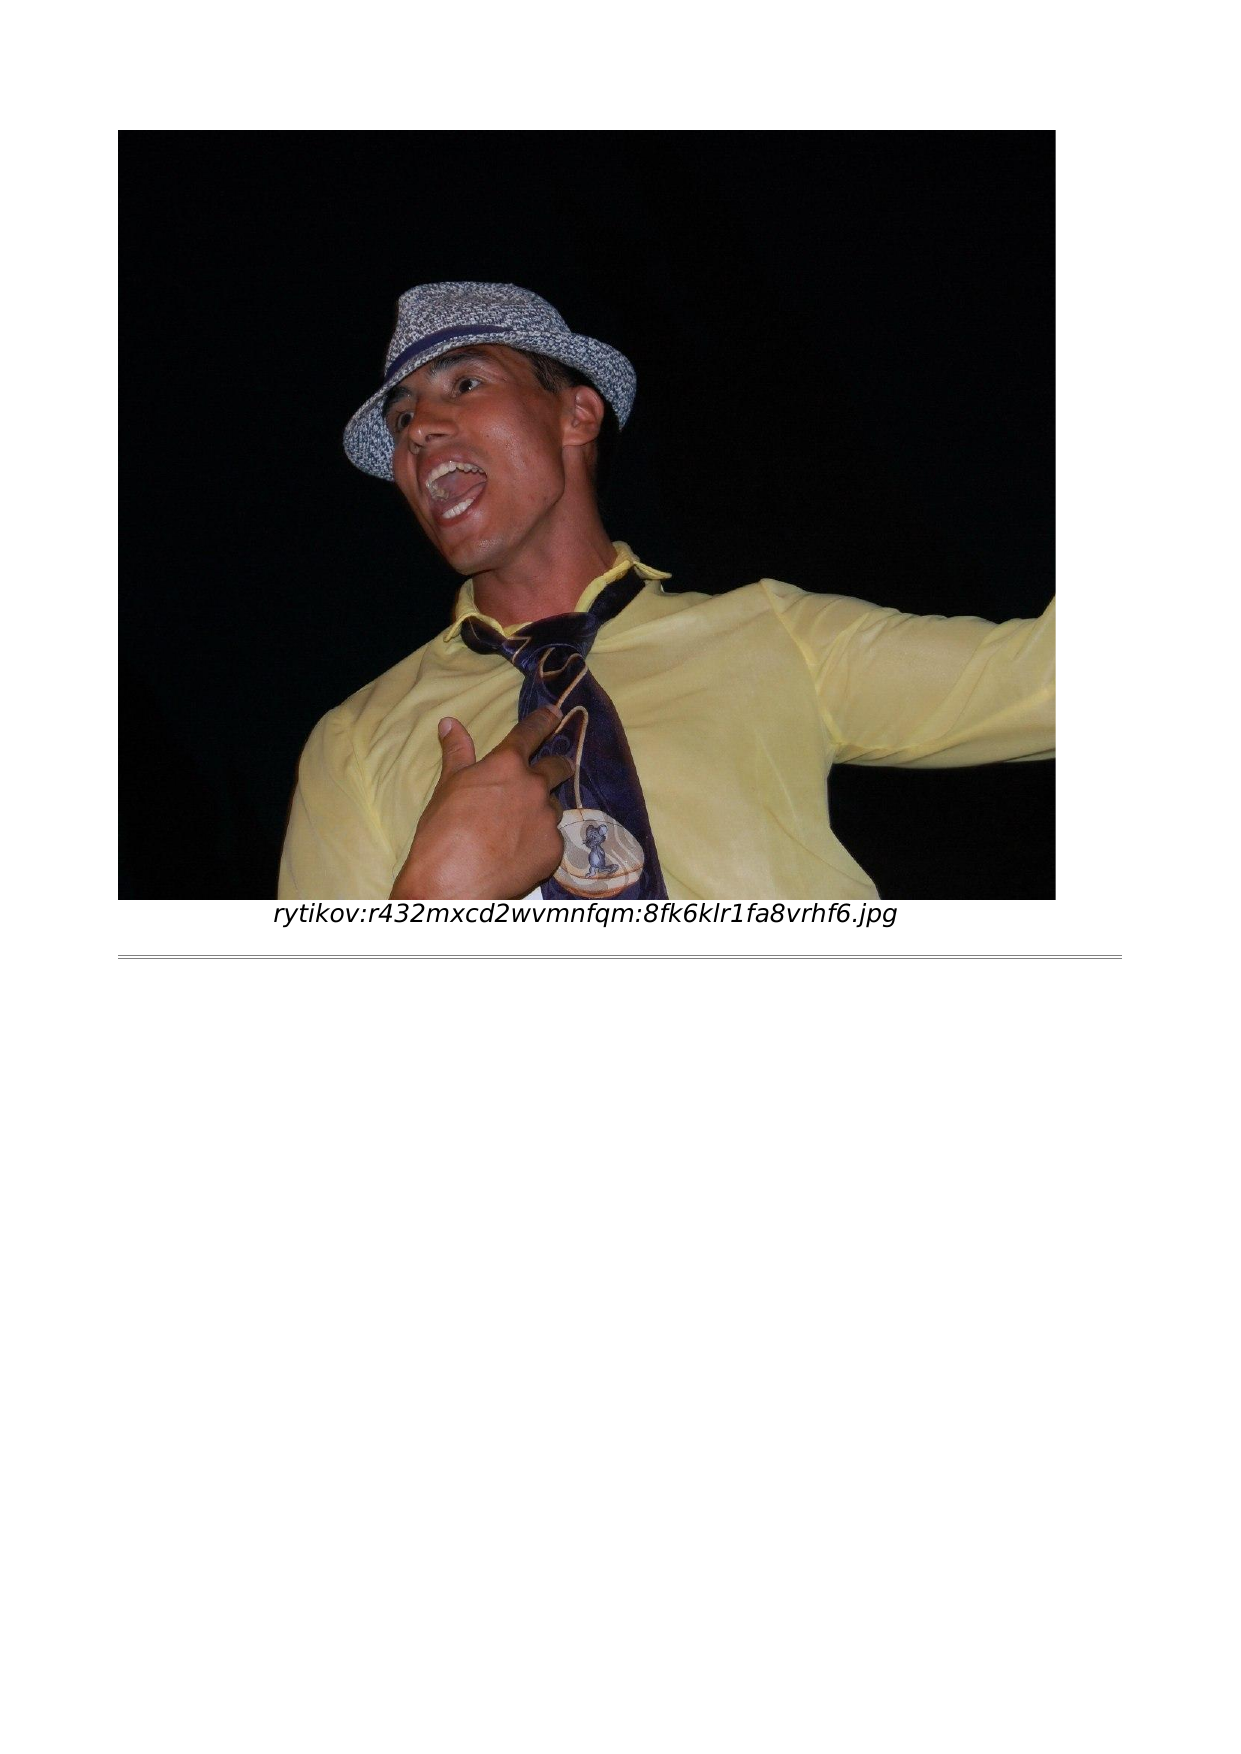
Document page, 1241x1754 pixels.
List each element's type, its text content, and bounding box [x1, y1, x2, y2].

picture [118, 130, 1056, 900]
text rytikov:r432mxcd2wvmnfqm:8fk6klr1fa8vrhf6.jpg [118, 900, 1056, 928]
